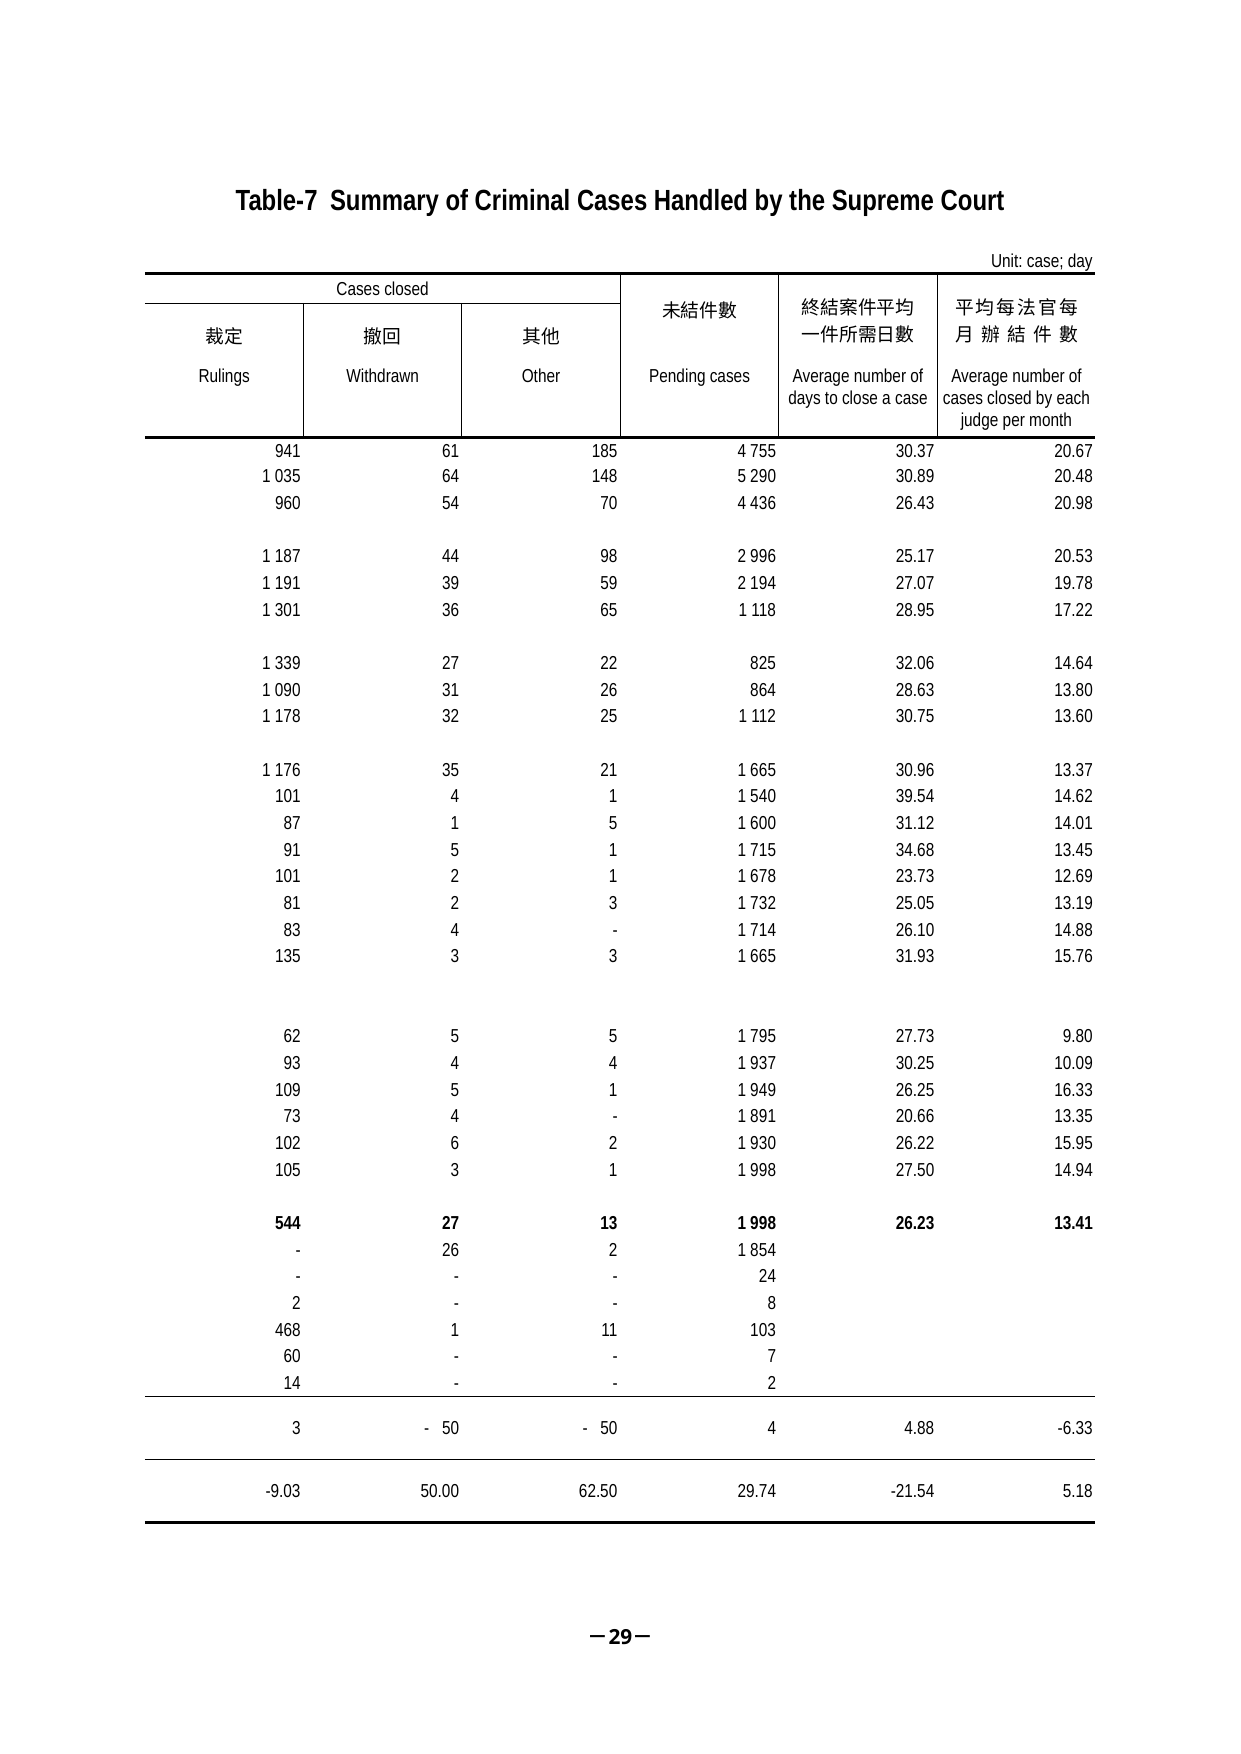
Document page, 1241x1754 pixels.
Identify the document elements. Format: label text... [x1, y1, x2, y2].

table_cell 20.66 [779, 1103, 937, 1129]
table_cell 26.43 [779, 490, 937, 516]
table_cell 28.63 [779, 676, 937, 703]
table_cell 12.69 [937, 863, 1095, 889]
table_header 終結案件平均一件所需日數 [779, 275, 937, 365]
table_cell 70 [462, 490, 620, 516]
table_cell 1 678 [620, 863, 778, 889]
table_cell 32.06 [779, 650, 937, 676]
table_cell 1 998 [620, 1156, 778, 1183]
table_cell [779, 1343, 937, 1369]
table_cell 1 732 [620, 890, 778, 916]
table_cell 13.60 [937, 703, 1095, 729]
table_cell 10.09 [937, 1050, 1095, 1076]
table_cell 5 [462, 810, 620, 836]
table_cell 4 436 [620, 490, 778, 516]
table_cell 31.93 [779, 943, 937, 969]
table_cell 1 178 [145, 703, 303, 729]
table_cell 4 755 [620, 439, 778, 463]
table_cell 941 [145, 439, 303, 463]
table_cell 3 [462, 943, 620, 969]
table_cell 其他 [462, 304, 620, 365]
table_cell - [462, 1103, 620, 1129]
table_cell Other [462, 365, 620, 436]
table_cell [937, 1263, 1095, 1289]
table_cell 17.22 [937, 596, 1095, 623]
table_cell [462, 516, 620, 543]
table_cell 60 [145, 1343, 303, 1369]
table_cell 1 339 [145, 650, 303, 676]
table_cell [937, 1183, 1095, 1209]
table_cell - [303, 1370, 462, 1396]
table_cell 5.18 [937, 1460, 1095, 1521]
table_cell 2 [462, 1130, 620, 1156]
table_cell [303, 1183, 462, 1209]
table_cell 26.23 [779, 1210, 937, 1236]
table_cell 73 [145, 1103, 303, 1129]
table_cell 26 [303, 1236, 462, 1263]
table_cell [620, 516, 778, 543]
table_cell 5 290 [620, 463, 778, 489]
table_cell 20.48 [937, 463, 1095, 489]
table_cell [303, 623, 462, 649]
table_cell 26 [462, 676, 620, 703]
table_cell [620, 970, 778, 996]
table_cell Average number of cases closed by each judge per month [938, 365, 1095, 436]
table_cell 4 [462, 1050, 620, 1076]
table_cell - 50 [462, 1397, 620, 1459]
table_header Cases closed [145, 275, 620, 303]
table_cell [462, 1183, 620, 1209]
table_cell 544 [145, 1210, 303, 1236]
table_cell 1 714 [620, 916, 778, 943]
table_cell - 50 [303, 1397, 462, 1459]
table_cell 13.80 [937, 676, 1095, 703]
table_cell 1 [303, 1316, 462, 1343]
table_cell [779, 996, 937, 1023]
table_cell 1 301 [145, 596, 303, 623]
table_cell 27.07 [779, 570, 937, 596]
table_cell 1 665 [620, 756, 778, 783]
table_cell 2 [303, 863, 462, 889]
table_cell 109 [145, 1076, 303, 1103]
table_cell 1 891 [620, 1103, 778, 1129]
table_cell [779, 970, 937, 996]
table_cell - [462, 1370, 620, 1396]
table_cell 27.50 [779, 1156, 937, 1183]
table_cell 15.95 [937, 1130, 1095, 1156]
table_cell 25.17 [779, 543, 937, 569]
table_cell 5 [462, 1023, 620, 1049]
table_cell 31.12 [779, 810, 937, 836]
table_cell 102 [145, 1130, 303, 1156]
table_cell 裁定 [145, 304, 303, 365]
table_cell 29.74 [620, 1460, 778, 1521]
table_cell - [462, 1290, 620, 1316]
table_cell 103 [620, 1316, 778, 1343]
table_cell 83 [145, 916, 303, 943]
table_cell Rulings [145, 365, 303, 436]
table_cell [462, 970, 620, 996]
table_cell - [145, 1236, 303, 1263]
table_cell 30.75 [779, 703, 937, 729]
table_cell 30.96 [779, 756, 937, 783]
table_cell 撤回 [304, 304, 461, 365]
table_cell [937, 516, 1095, 543]
table_cell 22 [462, 650, 620, 676]
table_cell 93 [145, 1050, 303, 1076]
table_cell 36 [303, 596, 462, 623]
table_cell 101 [145, 863, 303, 889]
table_cell 1 [462, 836, 620, 863]
table_cell 91 [145, 836, 303, 863]
table_cell 825 [620, 650, 778, 676]
table_cell 32 [303, 703, 462, 729]
table_cell 468 [145, 1316, 303, 1343]
table_header 平均每法官每月辦結件數 [938, 275, 1095, 365]
table_cell 5 [303, 1023, 462, 1049]
table_cell 960 [145, 490, 303, 516]
table_cell 27.73 [779, 1023, 937, 1049]
table_cell [145, 730, 303, 756]
table_cell 4 [303, 916, 462, 943]
table_cell [620, 623, 778, 649]
table_cell [779, 623, 937, 649]
table_cell 5 [303, 836, 462, 863]
table_cell 1 118 [620, 596, 778, 623]
table_cell 87 [145, 810, 303, 836]
table_cell 13.37 [937, 756, 1095, 783]
table_cell 3 [462, 890, 620, 916]
table_cell 14.88 [937, 916, 1095, 943]
table_cell 62.50 [462, 1460, 620, 1521]
table_cell 26.22 [779, 1130, 937, 1156]
table_cell -9.03 [145, 1460, 303, 1521]
table_cell 13.41 [937, 1210, 1095, 1236]
table_cell 27 [303, 1210, 462, 1236]
table_cell 44 [303, 543, 462, 569]
table_cell 14.01 [937, 810, 1095, 836]
table_cell [145, 996, 303, 1023]
table_cell 1 795 [620, 1023, 778, 1049]
table_cell 148 [462, 463, 620, 489]
table_cell - [303, 1290, 462, 1316]
table_cell 7 [620, 1343, 778, 1369]
table_cell 26.25 [779, 1076, 937, 1103]
table_cell 59 [462, 570, 620, 596]
table_cell 1 [462, 1156, 620, 1183]
table_cell Withdrawn [304, 365, 461, 436]
table_cell 1 930 [620, 1130, 778, 1156]
table_cell 64 [303, 463, 462, 489]
table_cell 19.78 [937, 570, 1095, 596]
table_cell 185 [462, 439, 620, 463]
table_cell Average number of days to close a case [779, 365, 937, 436]
table_cell 2 [303, 890, 462, 916]
table_cell 13.19 [937, 890, 1095, 916]
table_cell Pending cases [621, 365, 778, 436]
table_cell [779, 516, 937, 543]
table_cell 1 600 [620, 810, 778, 836]
table_cell [937, 1370, 1095, 1396]
table_cell [462, 730, 620, 756]
table_cell 26.10 [779, 916, 937, 943]
table_cell 3 [303, 943, 462, 969]
table_cell 1 [303, 810, 462, 836]
table_cell 65 [462, 596, 620, 623]
table_cell 1 112 [620, 703, 778, 729]
table_cell [937, 1236, 1095, 1263]
table_cell 16.33 [937, 1076, 1095, 1103]
table_cell - [145, 1263, 303, 1289]
table_cell [303, 730, 462, 756]
table_cell [145, 623, 303, 649]
table_cell 62 [145, 1023, 303, 1049]
table_cell 864 [620, 676, 778, 703]
table_cell 8 [620, 1290, 778, 1316]
table_cell 1 949 [620, 1076, 778, 1103]
table_cell [145, 1183, 303, 1209]
table_cell 3 [145, 1397, 303, 1459]
text Table-7 Summary of Criminal Cases Handled by the Supreme Court [154, 183, 1087, 217]
table_cell [779, 730, 937, 756]
table_cell [462, 623, 620, 649]
table_cell 20.98 [937, 490, 1095, 516]
table_cell 30.89 [779, 463, 937, 489]
table_cell 35 [303, 756, 462, 783]
table_cell [937, 623, 1095, 649]
table_cell 23.73 [779, 863, 937, 889]
table_cell 1 [462, 1076, 620, 1103]
table_cell 1 [462, 783, 620, 809]
table_cell 30.37 [779, 439, 937, 463]
text Unit: case; day [148, 250, 1092, 272]
table_cell 14.64 [937, 650, 1095, 676]
table_cell 27 [303, 650, 462, 676]
table_cell [779, 1183, 937, 1209]
table_cell 81 [145, 890, 303, 916]
table_cell 20.67 [937, 439, 1095, 463]
table_cell 1 540 [620, 783, 778, 809]
table_cell 9.80 [937, 1023, 1095, 1049]
table_cell 54 [303, 490, 462, 516]
table_cell 1 854 [620, 1236, 778, 1263]
table_cell 4 [303, 783, 462, 809]
table_cell 1 998 [620, 1210, 778, 1236]
table_cell 15.76 [937, 943, 1095, 969]
table_cell 20.53 [937, 543, 1095, 569]
table_cell -6.33 [937, 1397, 1095, 1459]
table_cell [303, 516, 462, 543]
table_cell 1 187 [145, 543, 303, 569]
table_cell 135 [145, 943, 303, 969]
table_cell [620, 730, 778, 756]
table_cell 4 [303, 1050, 462, 1076]
table_cell 2 [462, 1236, 620, 1263]
table_cell 14.62 [937, 783, 1095, 809]
table_cell - [462, 1343, 620, 1369]
table_cell 6 [303, 1130, 462, 1156]
table_cell 4.88 [779, 1397, 937, 1459]
table_cell [779, 1370, 937, 1396]
table_cell [462, 996, 620, 1023]
table_cell 1 191 [145, 570, 303, 596]
table_cell 2 [145, 1290, 303, 1316]
table_cell [937, 1343, 1095, 1369]
table_cell 13 [462, 1210, 620, 1236]
table_cell - [462, 916, 620, 943]
table_cell [145, 516, 303, 543]
table_cell -21.54 [779, 1460, 937, 1521]
table_cell 1 [462, 863, 620, 889]
table_cell 13.45 [937, 836, 1095, 863]
table_cell [937, 996, 1095, 1023]
table_cell 1 035 [145, 463, 303, 489]
table_cell 14 [145, 1370, 303, 1396]
table_cell [937, 1316, 1095, 1343]
table_cell 25 [462, 703, 620, 729]
table_cell [303, 970, 462, 996]
table_cell [303, 996, 462, 1023]
table_cell [937, 730, 1095, 756]
table_cell [145, 970, 303, 996]
table_cell 5 [303, 1076, 462, 1103]
table_cell 61 [303, 439, 462, 463]
table_cell 1 937 [620, 1050, 778, 1076]
table_cell 34.68 [779, 836, 937, 863]
table_cell [620, 1183, 778, 1209]
table_cell 39.54 [779, 783, 937, 809]
table_cell [937, 1290, 1095, 1316]
table_cell 98 [462, 543, 620, 569]
table_cell 30.25 [779, 1050, 937, 1076]
table_cell 24 [620, 1263, 778, 1289]
table_cell 13.35 [937, 1103, 1095, 1129]
table_cell 25.05 [779, 890, 937, 916]
table_cell 14.94 [937, 1156, 1095, 1183]
table_cell 21 [462, 756, 620, 783]
table_cell 50.00 [303, 1460, 462, 1521]
table_cell 4 [620, 1397, 778, 1459]
table_cell 11 [462, 1316, 620, 1343]
table_cell 1 715 [620, 836, 778, 863]
table_cell 2 996 [620, 543, 778, 569]
table_header 未結件數 [621, 275, 778, 365]
table_cell - [462, 1263, 620, 1289]
table_cell 39 [303, 570, 462, 596]
table_cell [779, 1316, 937, 1343]
table_cell 105 [145, 1156, 303, 1183]
table_cell 1 090 [145, 676, 303, 703]
table_cell 101 [145, 783, 303, 809]
table_cell - [303, 1263, 462, 1289]
table_cell 2 194 [620, 570, 778, 596]
table_cell [779, 1236, 937, 1263]
table_cell [779, 1263, 937, 1289]
table_cell - [303, 1343, 462, 1369]
table_cell 28.95 [779, 596, 937, 623]
table_cell 3 [303, 1156, 462, 1183]
table_cell 2 [620, 1370, 778, 1396]
table_cell 1 176 [145, 756, 303, 783]
table_cell [779, 1290, 937, 1316]
table_cell 31 [303, 676, 462, 703]
table_cell 4 [303, 1103, 462, 1129]
table_cell 1 665 [620, 943, 778, 969]
table_cell [620, 996, 778, 1023]
table_cell [937, 970, 1095, 996]
